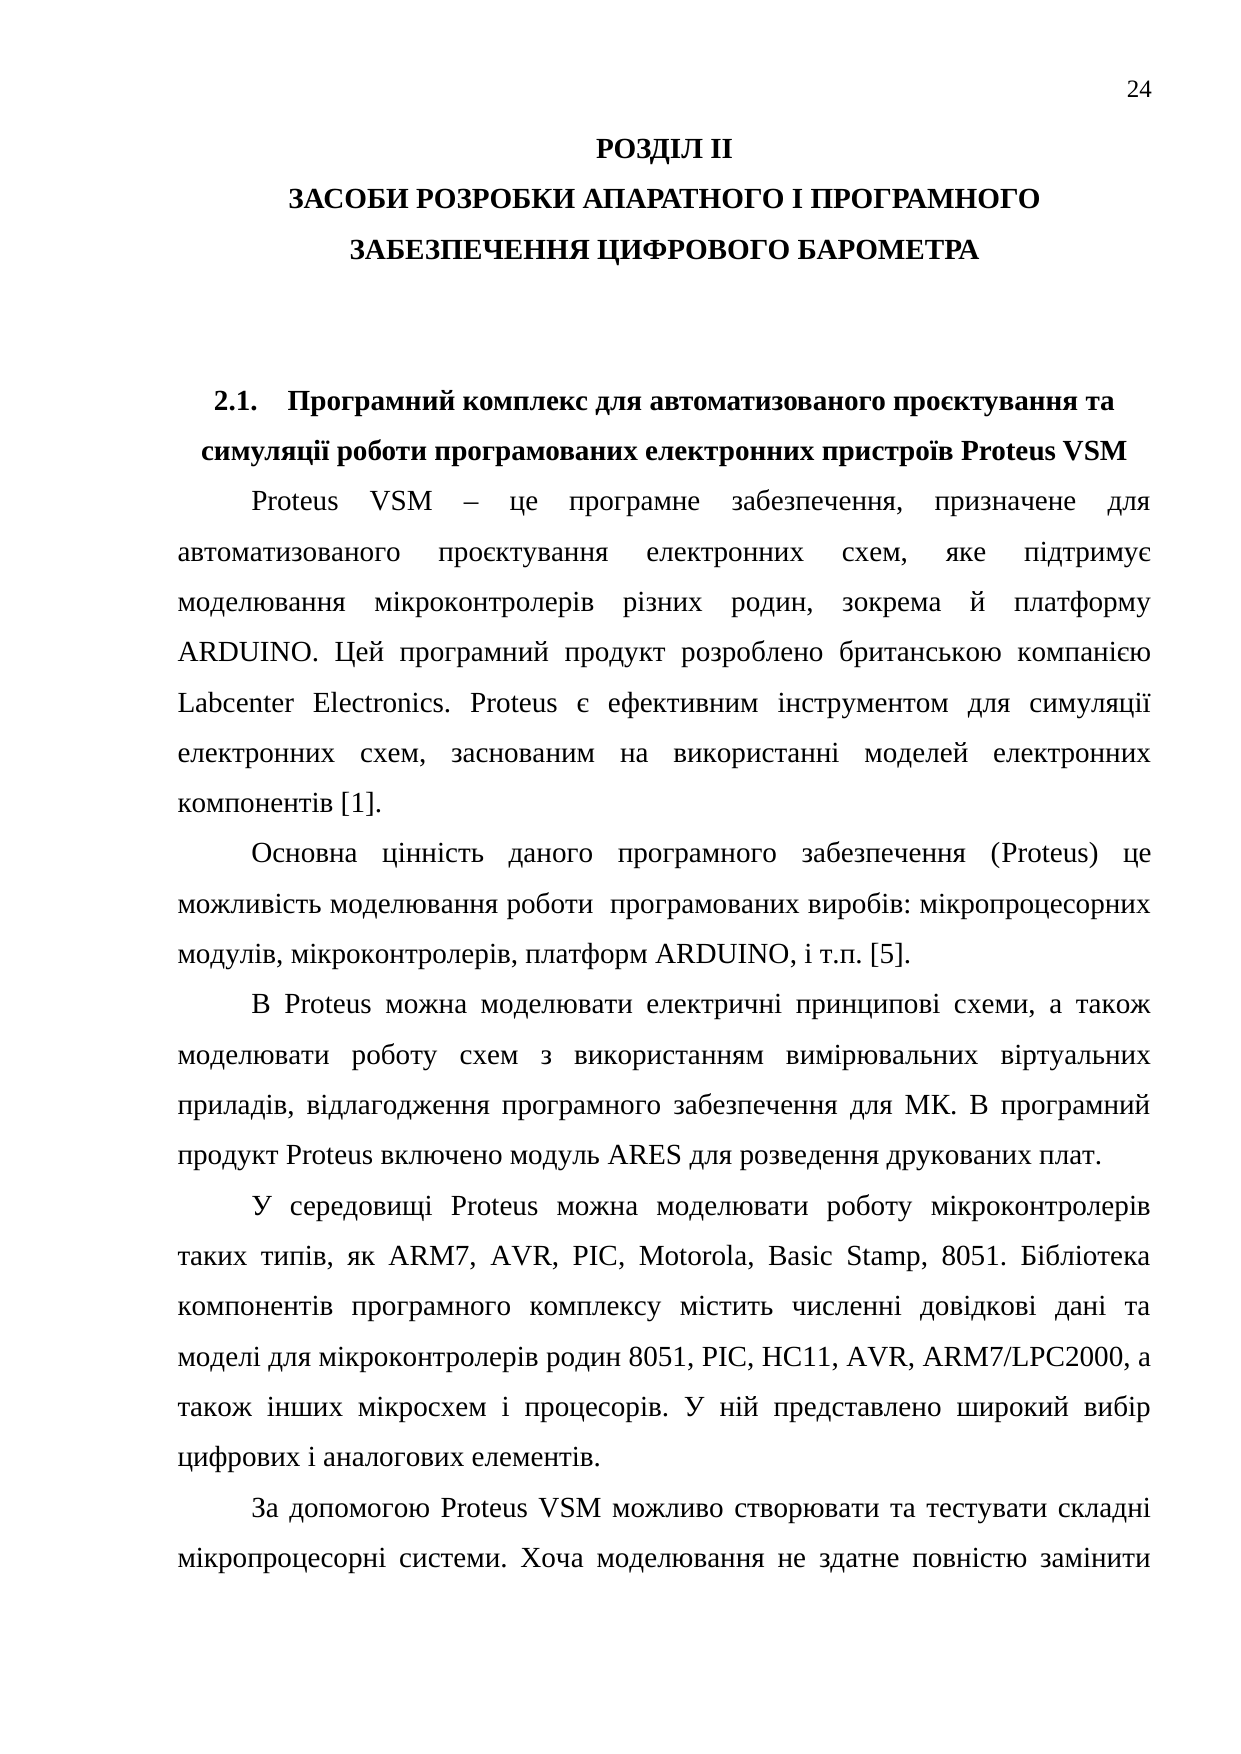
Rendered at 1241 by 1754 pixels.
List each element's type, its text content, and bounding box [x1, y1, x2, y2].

subtitle Розділ II засоби розробки апаратного і програмного забезпечення цифрового Барометра [177, 131, 1152, 265]
subtitle 2.1. Програмний комплекс для автоматизованого проєктування та симуляції роботи програмованих електронних пристроїв Proteus VSM [177, 383, 1152, 467]
text В Proteus можна моделювати електричні принципові схеми, а також моделювати роботу схем з використанням вимірювальних віртуальних приладів, відлагодження програмного забезпечення для МК. В програмний продукт Proteus включено модуль ARES для розведення друкованих плат. [177, 987, 1152, 1171]
text Proteus VSM – це програмне забезпечення, призначене для автоматизованого проєктування електронних схем, яке підтримує моделювання мікроконтролерів різних родин, зокрема й платформу ARDUINO. Цей програмний продукт розроблено британською компанією Labcenter Electronics. Proteus є ефективним інструментом для симуляції електронних схем, заснованим на використанні моделей електронних компонентів [1]. [177, 483, 1152, 819]
text За допомогою Proteus VSM можливо створювати та тестувати складні мікропроцесорні системи. Хоча моделювання не здатне повністю замінити [177, 1490, 1152, 1573]
text У середовищі Proteus можна моделювати роботу мікроконтролерів таких типів, як ARM7, AVR, PIC, Motorola, Basic Stamp, 8051. Бібліотека компонентів програмного комплексу містить численні довідкові дані та моделі для мікроконтролерів родин 8051, PIC, HC11, AVR, ARM7/LPC2000, а також інших мікросхем і процесорів. У ній представлено широкий вибір цифрових і аналогових елементів. [177, 1188, 1152, 1473]
text Основна цінність даного програмного забезпечення (Proteus) це можливість моделювання роботи програмованих виробів: мікропроцесорних модулів, мікроконтролерів, платформ ARDUINO, і т.п. [5]. [177, 836, 1152, 970]
